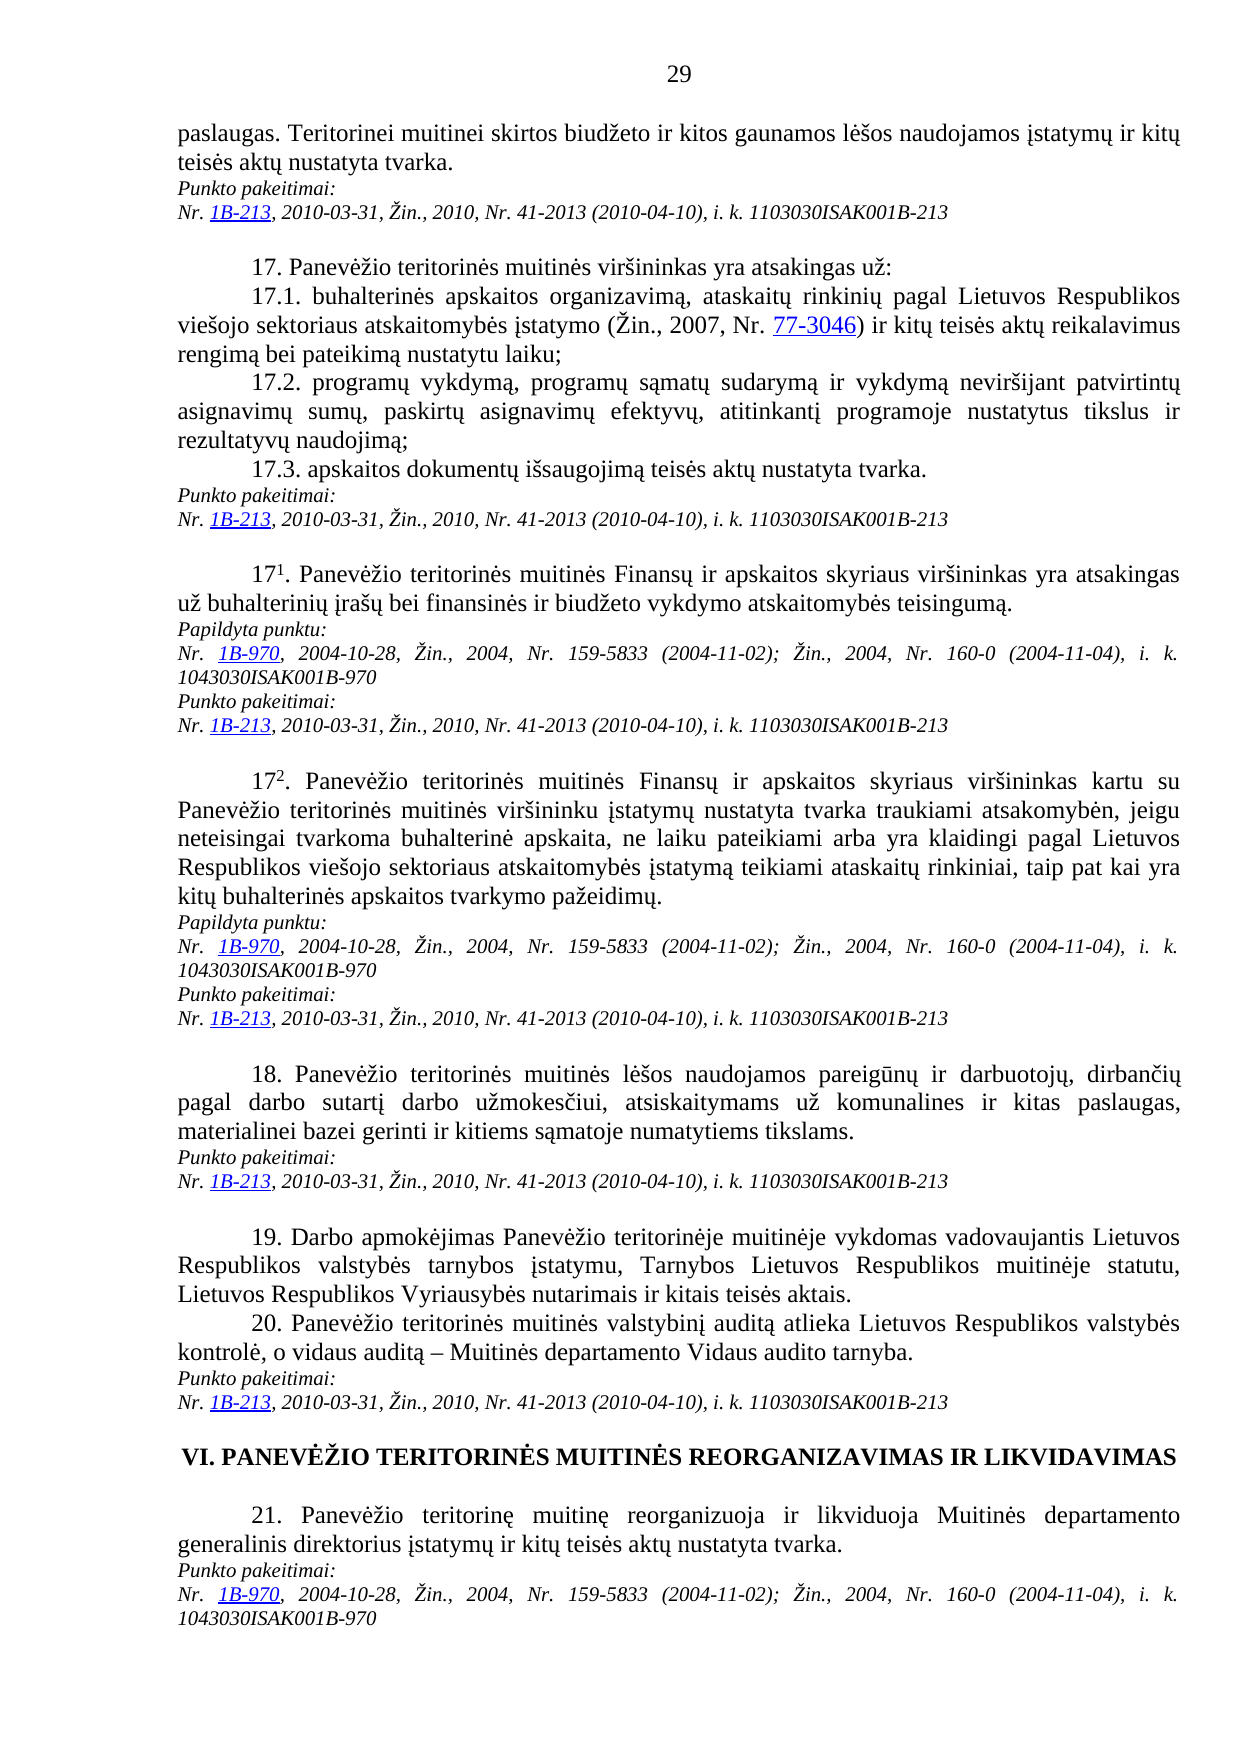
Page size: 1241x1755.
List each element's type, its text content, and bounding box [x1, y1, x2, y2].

text Punkto pakeitimai: [177, 982, 1181, 1006]
text Nr. 1B-213, 2010-03-31, Žin., 2010, Nr. 41-2013 (2010-04-10), i. k. 1103030ISAK001B-213 [177, 713, 1181, 737]
text Nr. 1B-970, 2004-10-28, Žin., 2004, Nr. 159-5833 (2004-11-02); Žin., 2004, Nr. 160-0 (2004-11-04), i. k. 1043030ISAK001B-970 [177, 641, 1181, 689]
text 20. Panevėžio teritorinės muitinės valstybinį auditą atlieka Lietuvos Respublikos valstybės kontrolė, o vidaus auditą – Muitinės departamento Vidaus audito tarnyba. [177, 1308, 1181, 1366]
text 17. Panevėžio teritorinės muitinės viršininkas yra atsakingas už: [177, 252, 1181, 281]
text 17.1. buhalterinės apskaitos organizavimą, ataskaitų rinkinių pagal Lietuvos Respublikos viešojo sektoriaus atskaitomybės įstatymo (Žin., 2007, Nr. 77-3046) ir kitų teisės aktų reikalavimus rengimą bei pateikimą nustatytu laiku; [177, 281, 1181, 367]
text Nr. 1B-213, 2010-03-31, Žin., 2010, Nr. 41-2013 (2010-04-10), i. k. 1103030ISAK001B-213 [177, 200, 1181, 224]
text Nr. 1B-213, 2010-03-31, Žin., 2010, Nr. 41-2013 (2010-04-10), i. k. 1103030ISAK001B-213 [177, 1006, 1181, 1030]
text Nr. 1B-213, 2010-03-31, Žin., 2010, Nr. 41-2013 (2010-04-10), i. k. 1103030ISAK001B-213 [177, 1169, 1181, 1193]
text Papildyta punktu: [177, 910, 1181, 934]
text 172. Panevėžio teritorinės muitinės Finansų ir apskaitos skyriaus viršininkas kartu su Panevėžio teritorinės muitinės viršininku įstatymų nustatyta tvarka traukiami atsakomybėn, jeigu neteisingai tvarkoma buhalterinė apskaita, ne laiku pateikiami arba yra klaidingi pagal Lietuvos Respublikos viešojo sektoriaus atskaitomybės įstatymą teikiami ataskaitų rinkiniai, taip pat kai yra kitų buhalterinės apskaitos tvarkymo pažeidimų. [177, 766, 1181, 910]
text 19. Darbo apmokėjimas Panevėžio teritorinėje muitinėje vykdomas vadovaujantis Lietuvos Respublikos valstybės tarnybos įstatymu, Tarnybos Lietuvos Respublikos muitinėje statutu, Lietuvos Respublikos Vyriausybės nutarimais ir kitais teisės aktais. [177, 1222, 1181, 1308]
text Punkto pakeitimai: [177, 689, 1181, 713]
text Punkto pakeitimai: [177, 482, 1181, 507]
text 17.2. programų vykdymą, programų sąmatų sudarymą ir vykdymą neviršijant patvirtintų asignavimų sumų, paskirtų asignavimų efektyvų, atitinkantį programoje nustatytus tikslus ir rezultatyvų naudojimą; [177, 367, 1181, 454]
text Papildyta punktu: [177, 617, 1181, 641]
text Punkto pakeitimai: [177, 1145, 1181, 1169]
text Punkto pakeitimai: [177, 1557, 1181, 1582]
text Nr. 1B-970, 2004-10-28, Žin., 2004, Nr. 159-5833 (2004-11-02); Žin., 2004, Nr. 160-0 (2004-11-04), i. k. 1043030ISAK001B-970 [177, 1582, 1181, 1630]
text 171. Panevėžio teritorinės muitinės Finansų ir apskaitos skyriaus viršininkas yra atsakingas už buhalterinių įrašų bei finansinės ir biudžeto vykdymo atskaitomybės teisingumą. [177, 559, 1181, 617]
text 21. Panevėžio teritorinę muitinę reorganizuoja ir likviduoja Muitinės departamento generalinis direktorius įstatymų ir kitų teisės aktų nustatyta tvarka. [177, 1500, 1181, 1557]
text Nr. 1B-213, 2010-03-31, Žin., 2010, Nr. 41-2013 (2010-04-10), i. k. 1103030ISAK001B-213 [177, 1390, 1181, 1414]
text 18. Panevėžio teritorinės muitinės lėšos naudojamos pareigūnų ir darbuotojų, dirbančių pagal darbo sutartį darbo užmokesčiui, atsiskaitymams už komunalines ir kitas paslaugas, materialinei bazei gerinti ir kitiems sąmatoje numatytiems tikslams. [177, 1059, 1181, 1145]
text paslaugas. Teritorinei muitinei skirtos biudžeto ir kitos gaunamos lėšos naudojamos įstatymų ir kitų teisės aktų nustatyta tvarka. [177, 118, 1181, 176]
text VI. PANEVĖŽIO TERITORINĖS MUITINĖS REORGANIZAVIMAS IR LIKVIDAVIMAS [177, 1442, 1181, 1471]
text Punkto pakeitimai: [177, 176, 1181, 200]
text Nr. 1B-970, 2004-10-28, Žin., 2004, Nr. 159-5833 (2004-11-02); Žin., 2004, Nr. 160-0 (2004-11-04), i. k. 1043030ISAK001B-970 [177, 934, 1181, 982]
text Punkto pakeitimai: [177, 1366, 1181, 1390]
text Nr. 1B-213, 2010-03-31, Žin., 2010, Nr. 41-2013 (2010-04-10), i. k. 1103030ISAK001B-213 [177, 507, 1181, 531]
text 17.3. apskaitos dokumentų išsaugojimą teisės aktų nustatyta tvarka. [177, 454, 1181, 482]
